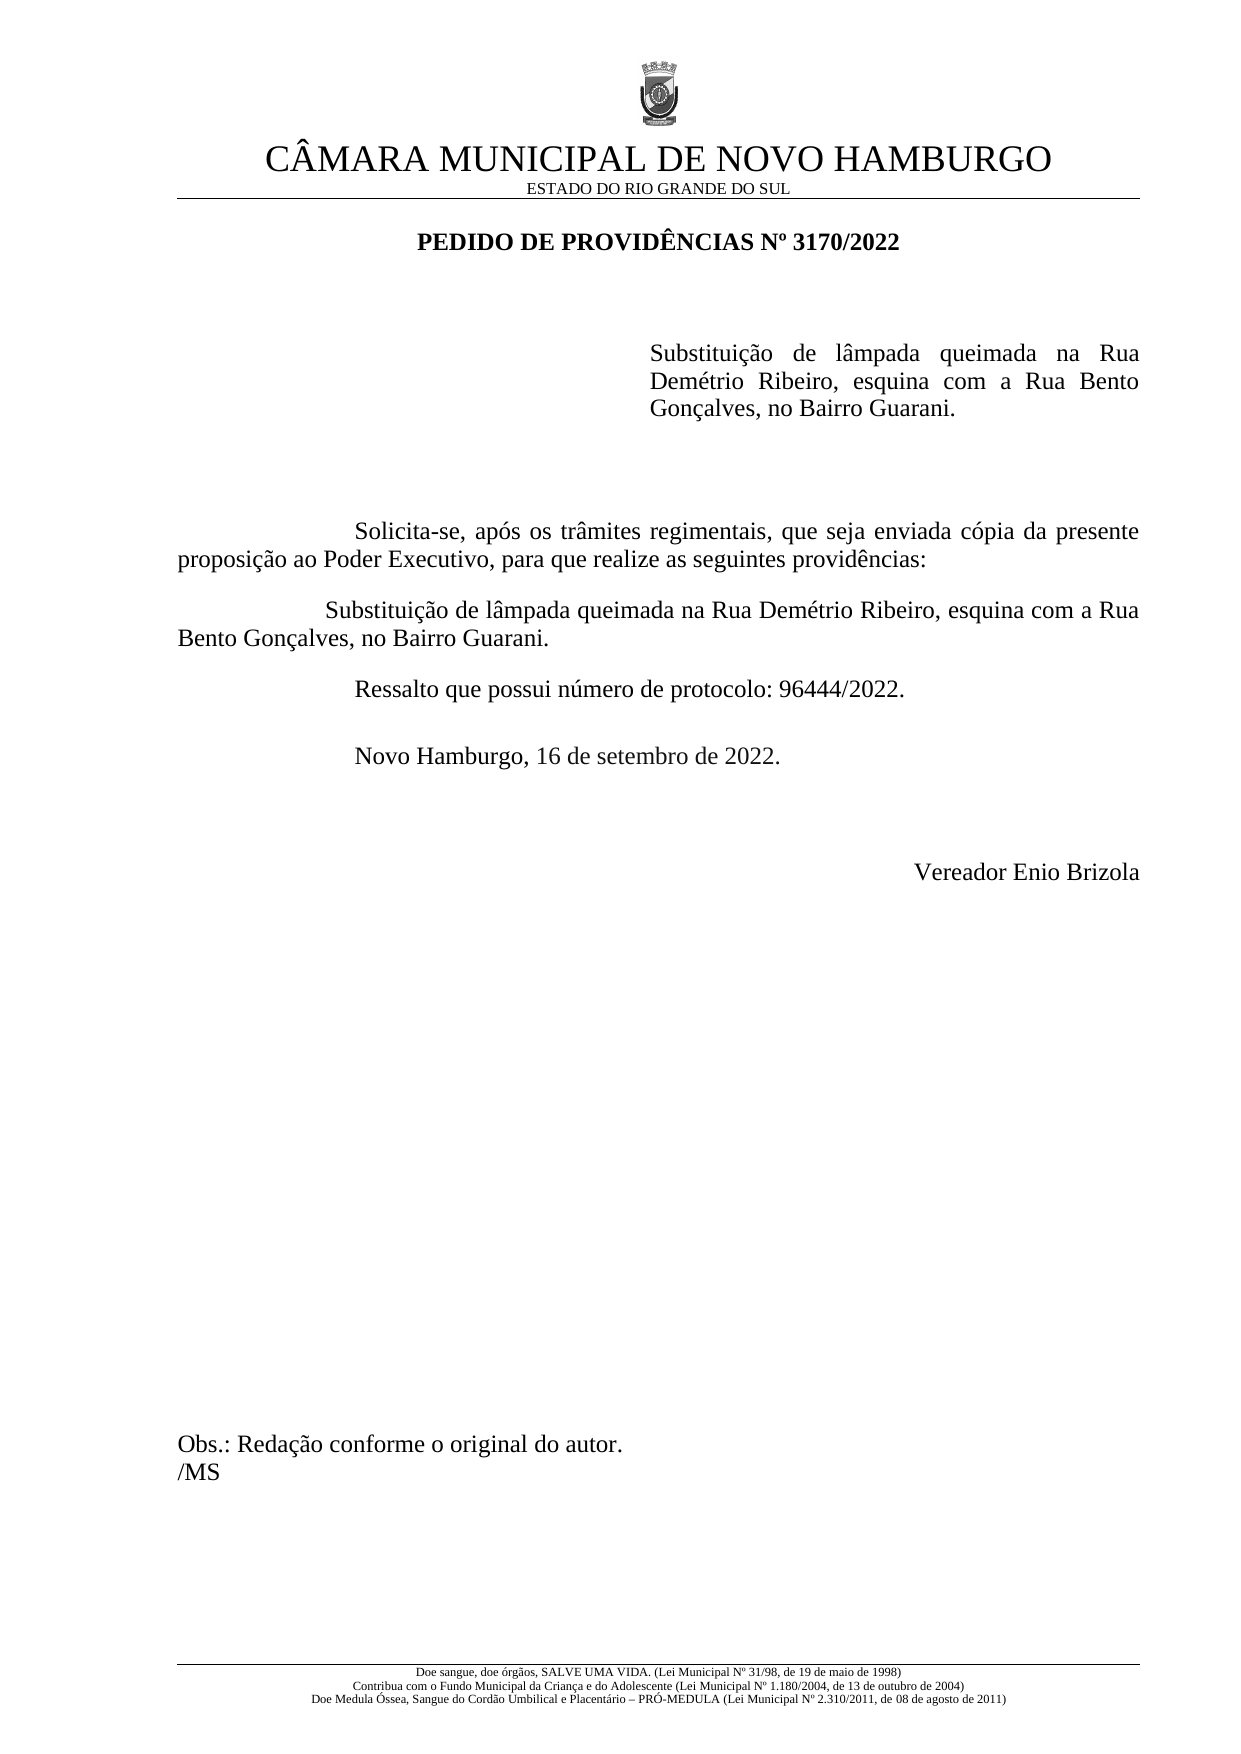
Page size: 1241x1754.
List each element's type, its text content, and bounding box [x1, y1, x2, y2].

text PEDIDO DE PROVIDÊNCIAS Nº 3170/2022 [177, 228, 1140, 256]
text /MS [177, 1458, 1140, 1486]
text Solicita-se, após os trâmites regimentais, que seja enviada cópia da presente proposição ao Poder Executivo, para que realize as seguintes providências: [177, 517, 1140, 573]
text Obs.: Redação conforme o original do autor. [177, 1430, 1140, 1458]
text Substituição de lâmpada queimada na Rua Demétrio Ribeiro, esquina com a Rua Bento Gonçalves, no Bairro Guarani. [177, 596, 1140, 652]
text Ressalto que possui número de protocolo: 96444/2022. [177, 675, 1140, 703]
text Novo Hamburgo, 16 de setembro de 2022. [177, 742, 1140, 770]
text Substituição de lâmpada queimada na Rua Demétrio Ribeiro, esquina com a Rua Bento Gonçalves, no Bairro Guarani. [649, 339, 1140, 422]
text Vereador Enio Brizola [177, 858, 1140, 886]
